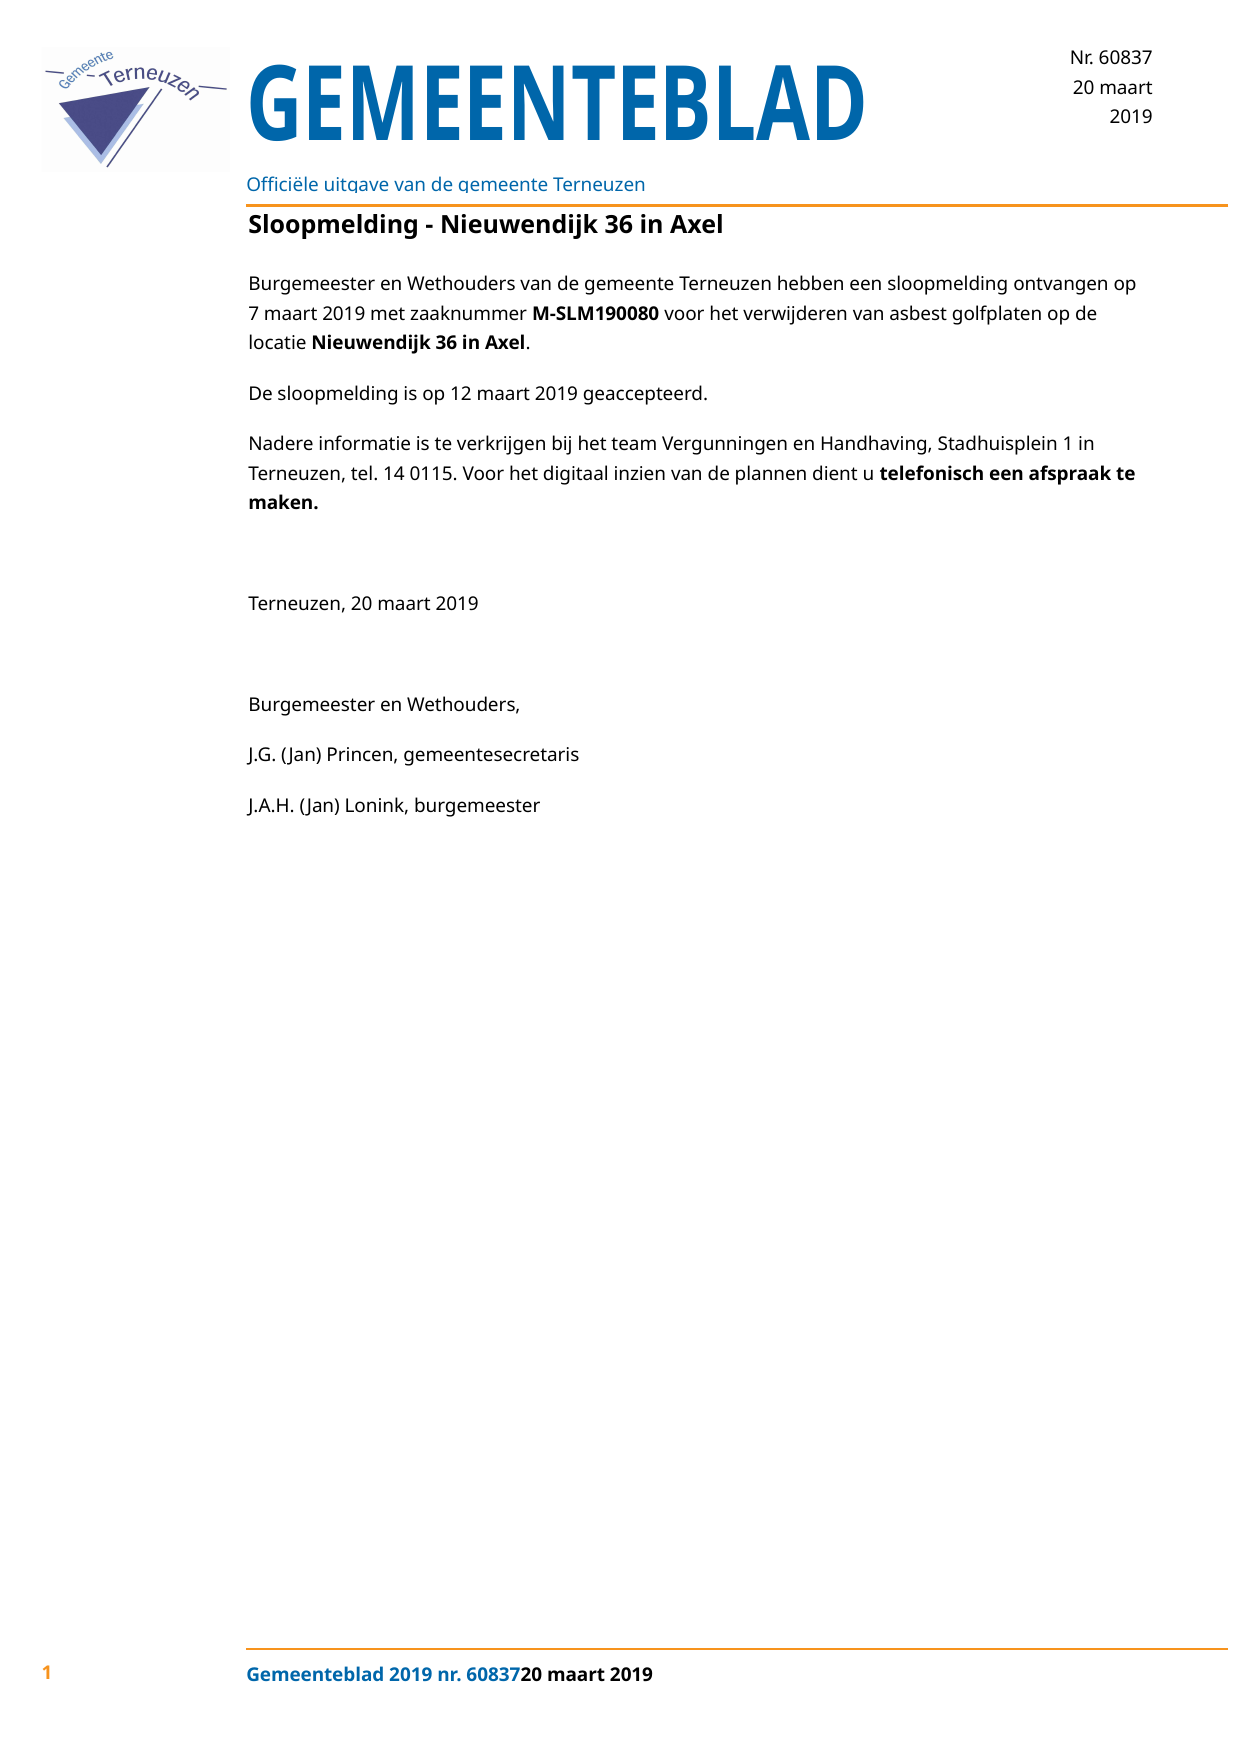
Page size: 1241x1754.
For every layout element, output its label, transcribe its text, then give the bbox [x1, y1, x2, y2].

text Terneuzen, 20 maart 2019 [248, 590, 1152, 616]
text J.A.H. (Jan) Lonink, burgemeester [248, 792, 1152, 818]
text J.G. (Jan) Princen, gemeentesecretaris [248, 742, 1152, 767]
text Nadere informatie is te verkrijgen bij het team Vergunningen en Handhaving, Stadhuisplein 1 in Terneuzen, tel. 14 0115. Voor het digitaal inzien van de plannen dient u telefonisch een afspraak te maken. [248, 430, 1152, 515]
text Burgemeester en Wethouders, [248, 691, 1152, 717]
text Burgemeester en Wethouders van de gemeente Terneuzen hebben een sloopmelding ontvangen op 7 maart 2019 met zaaknummer M-SLM190080 voor het verwijderen van asbest golfplaten op de locatie Nieuwendijk 36 in Axel. [248, 270, 1152, 355]
text Sloopmelding - Nieuwendijk 36 in Axel [248, 207, 1152, 241]
picture [41, 47, 231, 172]
text De sloopmelding is op 12 maart 2019 geaccepteerd. [248, 380, 1152, 406]
